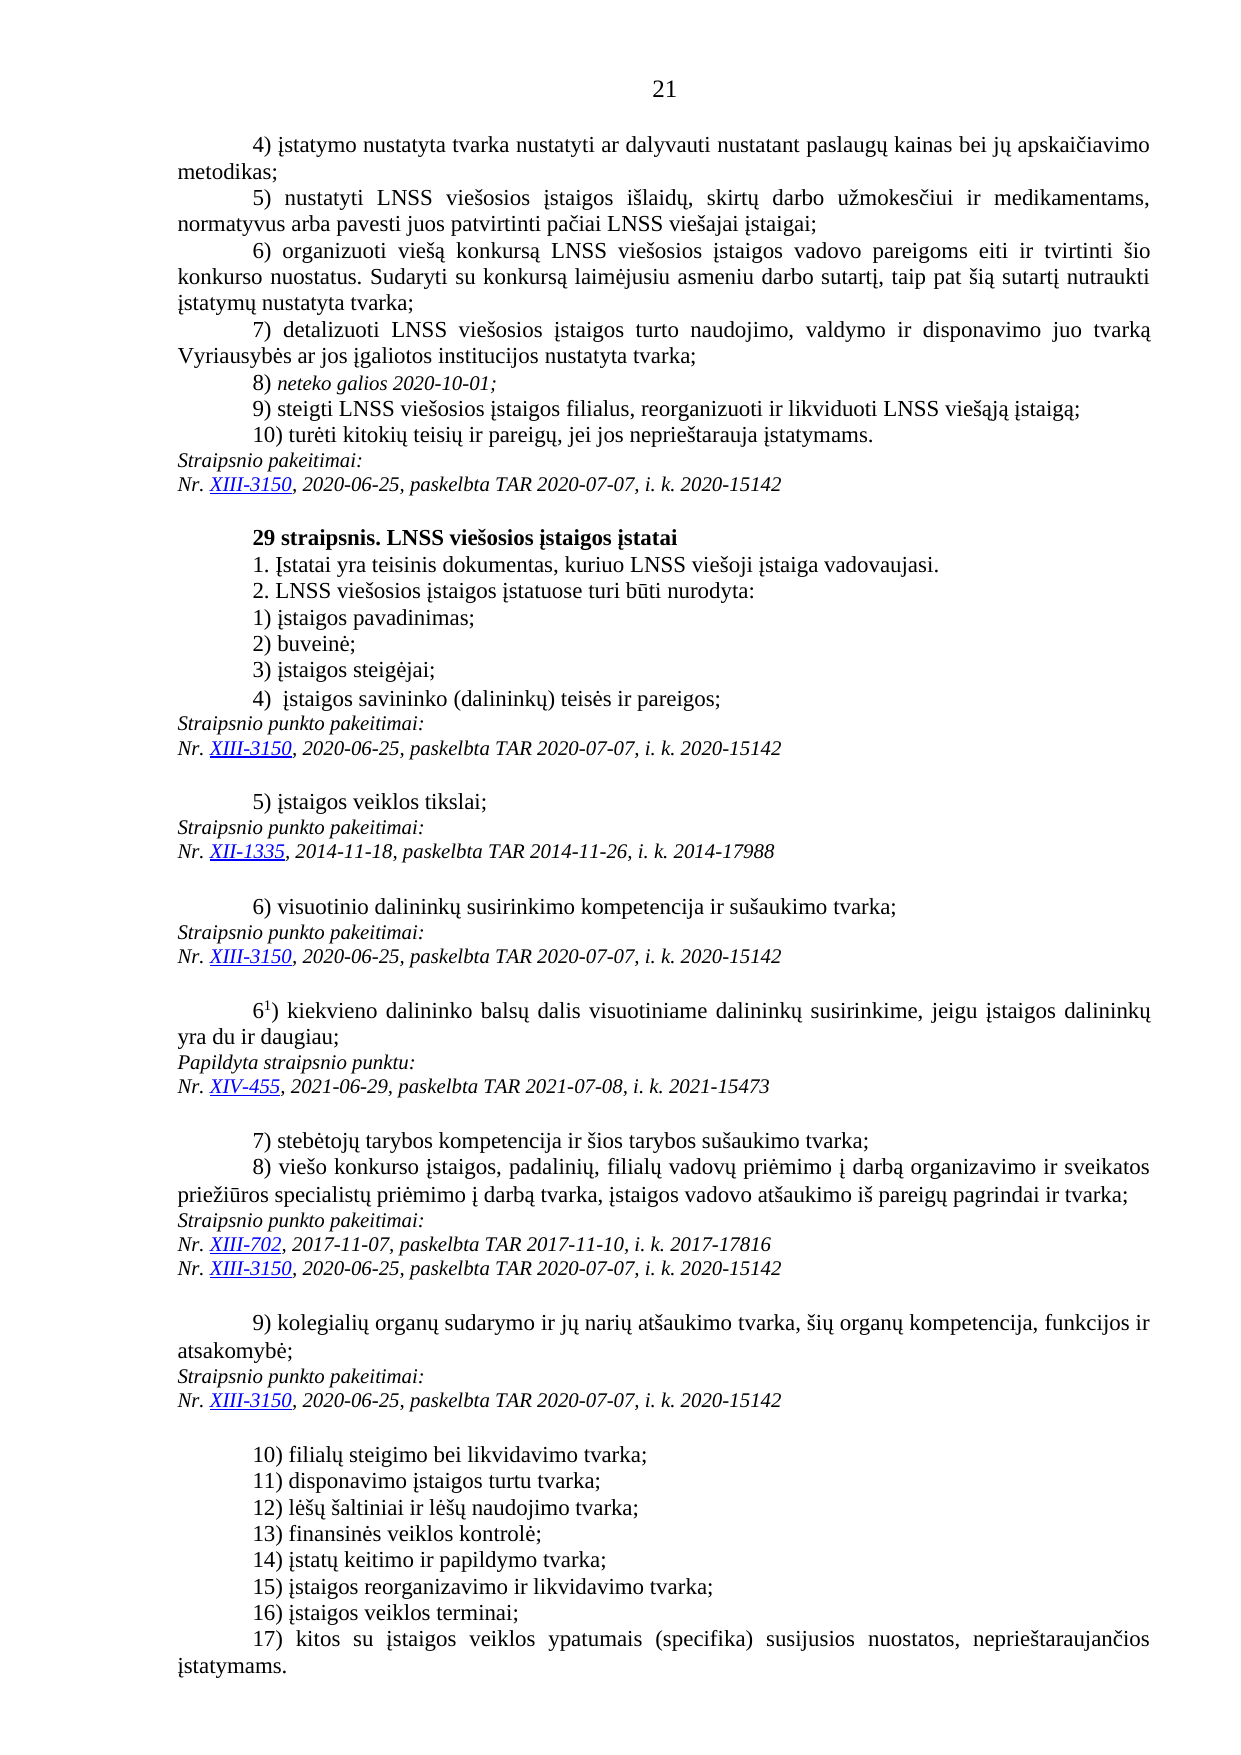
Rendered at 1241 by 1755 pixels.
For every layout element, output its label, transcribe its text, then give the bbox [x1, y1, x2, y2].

text 61) kiekvieno dalininko balsų dalis visuotiniame dalininkų susirinkime, jeigu įstaigos dalininkų yra du ir daugiau; [177, 997, 1152, 1050]
text Straipsnio punkto pakeitimai: [177, 814, 1152, 839]
text 5) įstaigos veiklos tikslai; [177, 788, 1152, 814]
text Nr. XIII-3150, 2020-06-25, paskelbta TAR 2020-07-07, i. k. 2020-15142 [177, 472, 1152, 496]
text 10) turėti kitokių teisių ir pareigų, jei jos neprieštarauja įstatymams. [177, 421, 1152, 448]
text 9) kolegialių organų sudarymo ir jų narių atšaukimo tvarka, šių organų kompetencija, funkcijos ir atsakomybė; [177, 1309, 1152, 1364]
text Nr. XIII-3150, 2020-06-25, paskelbta TAR 2020-07-07, i. k. 2020-15142 [177, 735, 1152, 759]
text Straipsnio punkto pakeitimai: [177, 711, 1152, 735]
text Nr. XIV-455, 2021-06-29, paskelbta TAR 2021-07-08, i. k. 2021-15473 [177, 1074, 1152, 1098]
text 4) įstaigos savininko (dalininkų) teisės ir pareigos; [177, 683, 1152, 711]
text 13) finansinės veiklos kontrolė; [177, 1520, 1152, 1546]
text 6) organizuoti viešą konkursą LNSS viešosios įstaigos vadovo pareigoms eiti ir tvirtinti šio konkurso nuostatus. Sudaryti su konkursą laimėjusiu asmeniu darbo sutartį, taip pat šią sutartį nutraukti įstatymų nustatyta tvarka; [177, 237, 1152, 316]
text 14) įstatų keitimo ir papildymo tvarka; [177, 1546, 1152, 1573]
text 2. LNSS viešosios įstaigos įstatuose turi būti nurodyta: [177, 577, 1152, 603]
text 4) įstatymo nustatyta tvarka nustatyti ar dalyvauti nustatant paslaugų kainas bei jų apskaičiavimo metodikas; [177, 131, 1152, 184]
text 7) stebėtojų tarybos kompetencija ir šios tarybos sušaukimo tvarka; [177, 1127, 1152, 1153]
text Straipsnio punkto pakeitimai: [177, 1208, 1152, 1232]
text Straipsnio punkto pakeitimai: [177, 920, 1152, 944]
text 11) disponavimo įstaigos turtu tvarka; [177, 1467, 1152, 1494]
text 6) visuotinio dalininkų susirinkimo kompetencija ir sušaukimo tvarka; [177, 891, 1152, 920]
text 16) įstaigos veiklos terminai; [177, 1599, 1152, 1626]
text Straipsnio pakeitimai: [177, 448, 1152, 472]
text 15) įstaigos reorganizavimo ir likvidavimo tvarka; [177, 1573, 1152, 1599]
text 7) detalizuoti LNSS viešosios įstaigos turto naudojimo, valdymo ir disponavimo juo tvarką Vyriausybės ar jos įgaliotos institucijos nustatyta tvarka; [177, 316, 1152, 368]
text 8) neteko galios 2020-10-01; [177, 368, 1152, 395]
text 17) kitos su įstaigos veiklos ypatumais (specifika) susijusios nuostatos, neprieštaraujančios įstatymams. [177, 1626, 1152, 1678]
text 2) buveinė; [177, 630, 1152, 656]
text 8) viešo konkurso įstaigos, padalinių, filialų vadovų priėmimo į darbą organizavimo ir sveikatos priežiūros specialistų priėmimo į darbą tvarka, įstaigos vadovo atšaukimo iš pareigų pagrindai ir tvarka; [177, 1153, 1152, 1208]
text 1) įstaigos pavadinimas; [177, 603, 1152, 630]
text 10) filialų steigimo bei likvidavimo tvarka; [177, 1441, 1152, 1467]
text 9) steigti LNSS viešosios įstaigos filialus, reorganizuoti ir likviduoti LNSS viešąją įstaigą; [177, 395, 1152, 421]
text Papildyta straipsnio punktu: [177, 1050, 1152, 1074]
text Nr. XII-1335, 2014-11-18, paskelbta TAR 2014-11-26, i. k. 2014-17988 [177, 839, 1152, 863]
text Nr. XIII-702, 2017-11-07, paskelbta TAR 2017-11-10, i. k. 2017-17816 [177, 1232, 1152, 1256]
text 12) lėšų šaltiniai ir lėšų naudojimo tvarka; [177, 1494, 1152, 1520]
text 5) nustatyti LNSS viešosios įstaigos išlaidų, skirtų darbo užmokesčiui ir medikamentams, normatyvus arba pavesti juos patvirtinti pačiai LNSS viešajai įstaigai; [177, 184, 1152, 237]
text Straipsnio punkto pakeitimai: [177, 1364, 1152, 1388]
text Nr. XIII-3150, 2020-06-25, paskelbta TAR 2020-07-07, i. k. 2020-15142 [177, 944, 1152, 968]
text 1. Įstatai yra teisinis dokumentas, kuriuo LNSS viešoji įstaiga vadovaujasi. [177, 551, 1152, 577]
text Nr. XIII-3150, 2020-06-25, paskelbta TAR 2020-07-07, i. k. 2020-15142 [177, 1388, 1152, 1412]
text 29 straipsnis. LNSS viešosios įstaigos įstatai [177, 524, 1152, 551]
text Nr. XIII-3150, 2020-06-25, paskelbta TAR 2020-07-07, i. k. 2020-15142 [177, 1256, 1152, 1280]
text 3) įstaigos steigėjai; [177, 656, 1152, 683]
